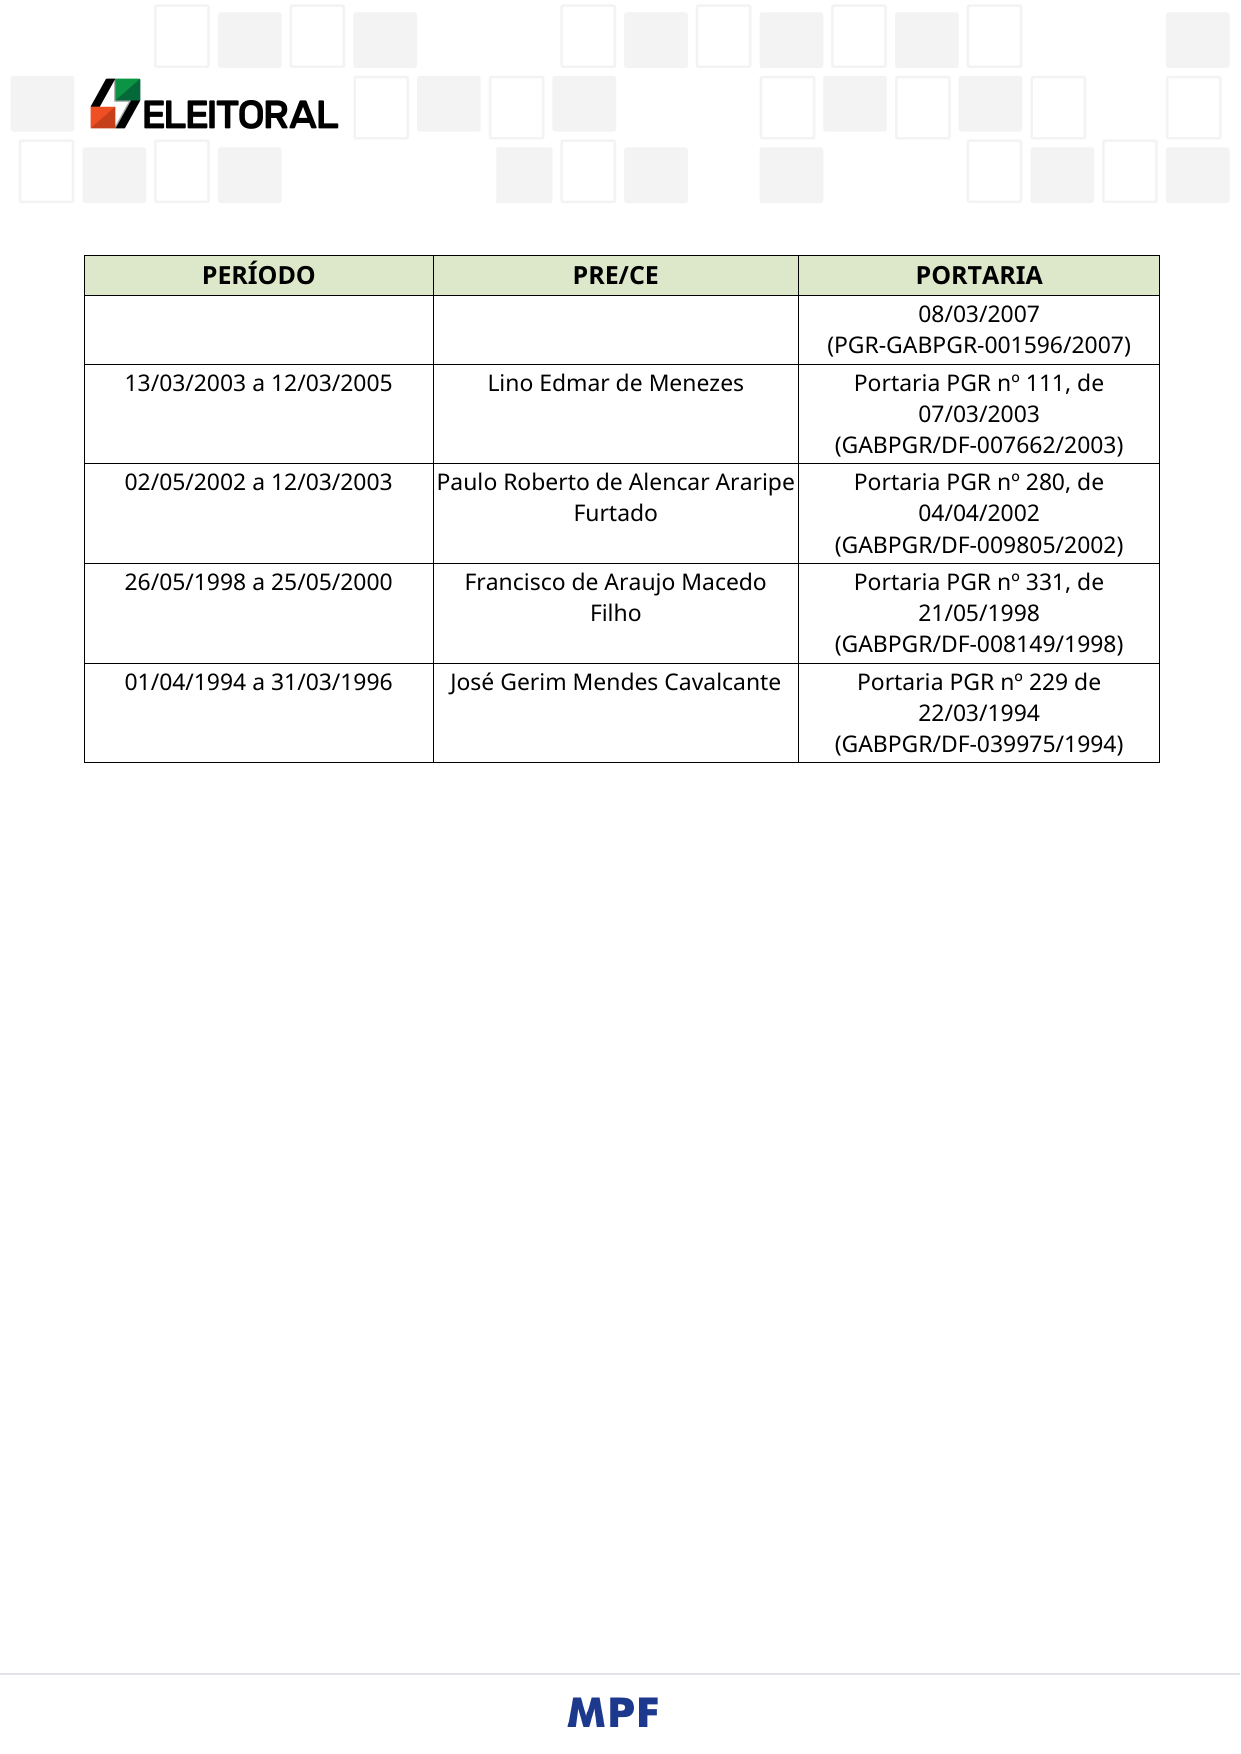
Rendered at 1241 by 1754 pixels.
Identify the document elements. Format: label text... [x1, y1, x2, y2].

table_cell [85, 296, 433, 363]
table_cell 13/03/2003 a 12/03/2005 [85, 365, 433, 463]
table_header PORTARIA [799, 256, 1159, 295]
picture [0, 0, 1239, 212]
table_header PERÍODO [85, 256, 433, 295]
table_cell Francisco de Araujo Macedo Filho [434, 564, 798, 662]
table_cell Portaria PGR nº 111, de 07/03/2003 (GABPGR/DF-007662/2003) [799, 365, 1159, 463]
table_cell 08/03/2007 (PGR-GABPGR-001596/2007) [799, 296, 1159, 363]
table_cell Portaria PGR nº 229 de 22/03/1994 (GABPGR/DF-039975/1994) [799, 664, 1159, 762]
table_cell Paulo Roberto de Alencar Araripe Furtado [434, 464, 798, 563]
table_cell Lino Edmar de Menezes [434, 365, 798, 463]
table_cell Portaria PGR nº 280, de 04/04/2002 (GABPGR/DF-009805/2002) [799, 464, 1159, 563]
table_cell [434, 296, 798, 363]
table_cell José Gerim Mendes Cavalcante [434, 664, 798, 762]
table_cell 01/04/1994 a 31/03/1996 [85, 664, 433, 762]
table_cell 02/05/2002 a 12/03/2003 [85, 464, 433, 563]
table_cell 26/05/1998 a 25/05/2000 [85, 564, 433, 662]
table_cell Portaria PGR nº 331, de 21/05/1998 (GABPGR/DF-008149/1998) [799, 564, 1159, 662]
table_header PRE/CE [434, 256, 798, 295]
picture [0, 1669, 1241, 1754]
